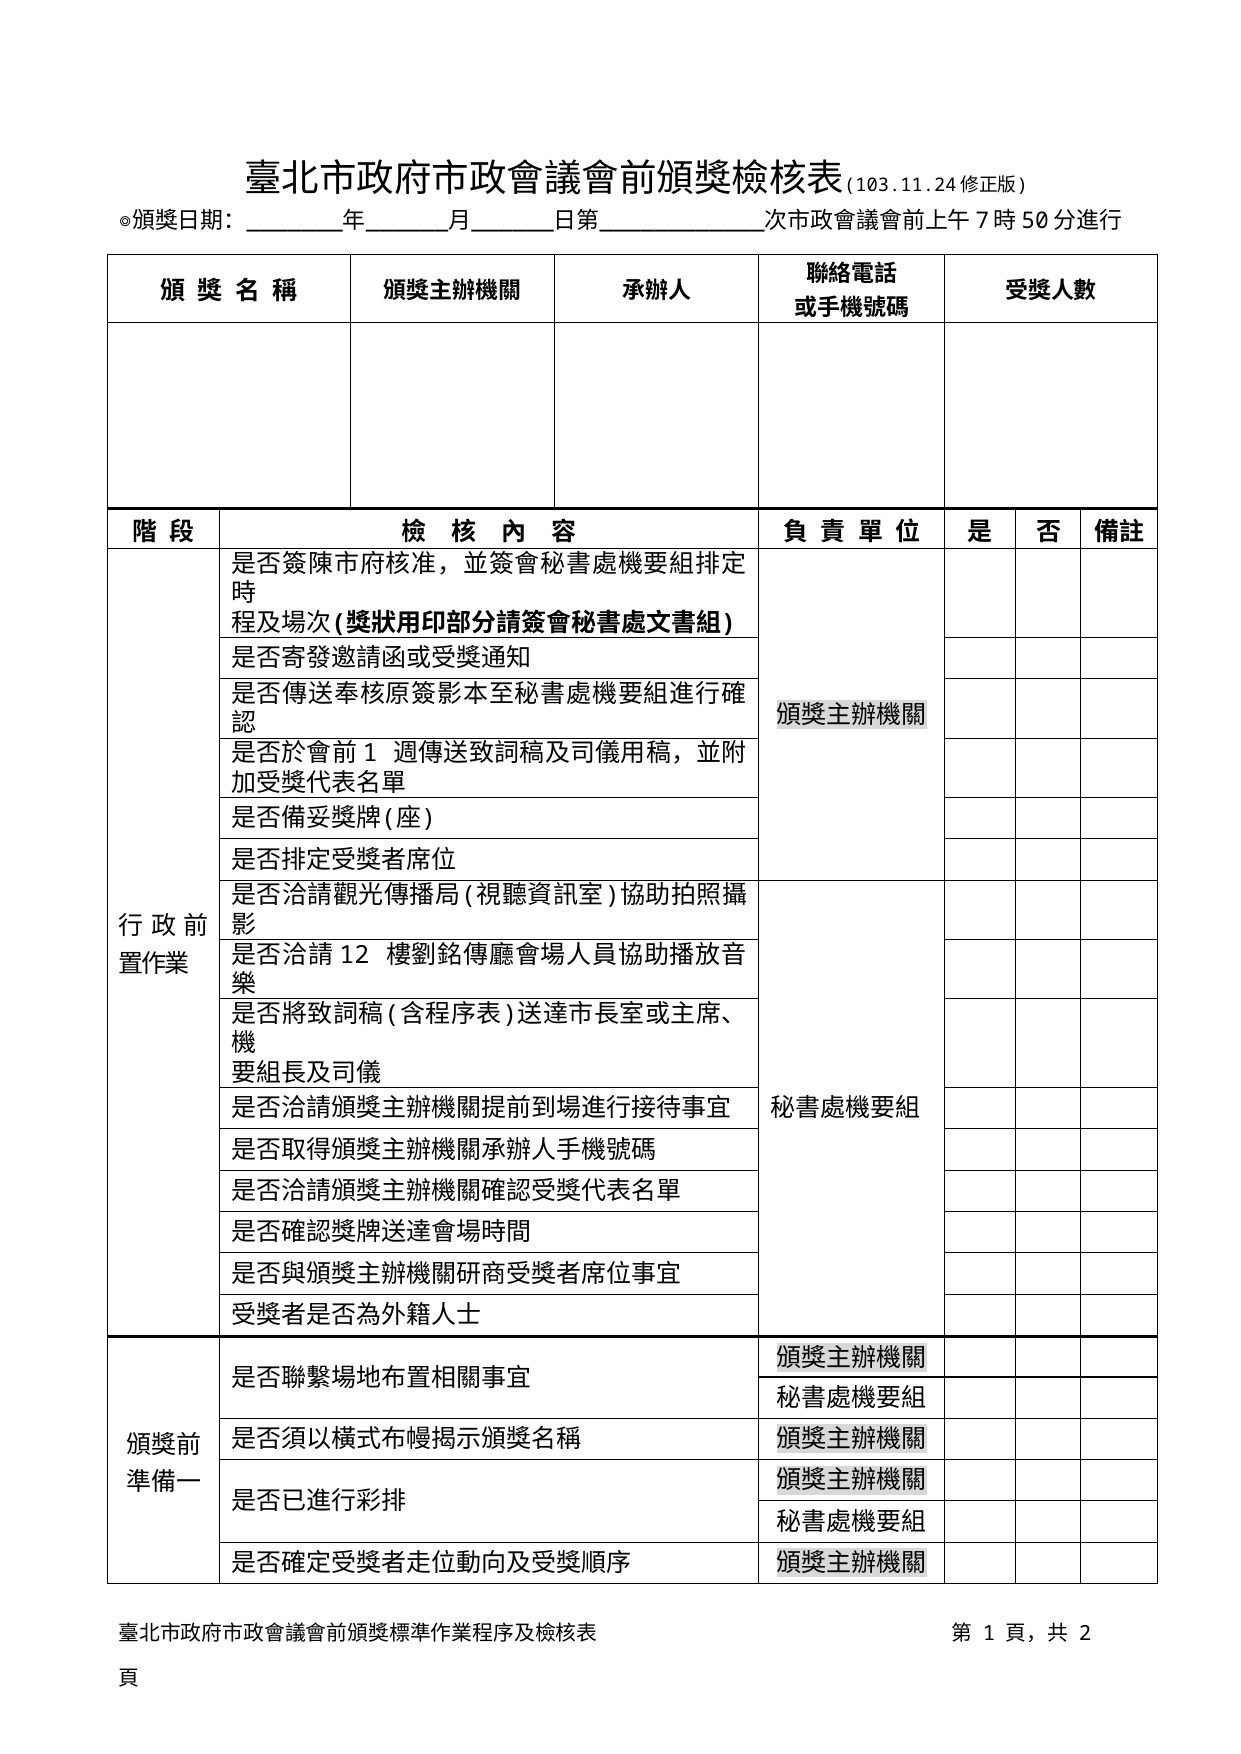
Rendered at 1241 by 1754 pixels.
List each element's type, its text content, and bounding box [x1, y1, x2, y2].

table_cell [945, 839, 1015, 879]
table_cell [1016, 839, 1080, 879]
table_cell [1016, 739, 1080, 797]
table_header 聯絡電話 或手機號碼 [759, 255, 944, 322]
table_cell [945, 1212, 1015, 1252]
table_cell [945, 1378, 1015, 1418]
table_cell [759, 323, 944, 507]
table_cell [1081, 1212, 1157, 1252]
table_cell 是 [945, 510, 1015, 548]
table_cell [1081, 638, 1157, 678]
table_cell [945, 1171, 1015, 1211]
table_cell [945, 1295, 1015, 1335]
table_cell [1016, 679, 1080, 737]
table_cell [1081, 1253, 1157, 1294]
table_cell 負 責 單 位 [759, 510, 944, 548]
table_cell [945, 1419, 1015, 1459]
table_cell [1016, 881, 1080, 939]
table_cell 是否排定受獎者席位 [220, 839, 758, 879]
table_cell [1081, 1378, 1157, 1418]
table_cell [1081, 1338, 1157, 1376]
table_cell [1081, 1088, 1157, 1128]
table_cell 是否備妥獎牌(座) [220, 798, 758, 838]
table_cell [1081, 739, 1157, 797]
table_cell 否 [1016, 510, 1080, 548]
text 臺北市政府市政會議會前頒獎檢核表(103.11.24修正版) [118, 148, 1122, 202]
table_cell [1081, 798, 1157, 838]
table_cell [1016, 999, 1080, 1087]
table_cell [945, 798, 1015, 838]
table_cell [1081, 881, 1157, 939]
table_cell [1016, 1212, 1080, 1252]
table_cell [945, 1253, 1015, 1294]
table_cell [1016, 1088, 1080, 1128]
table_cell [1016, 1295, 1080, 1335]
table_cell [1081, 1171, 1157, 1211]
table_cell [945, 1129, 1015, 1169]
table_cell 頒獎主辦機關 [759, 1419, 944, 1459]
table_cell [1016, 798, 1080, 838]
table_header 承辦人 [555, 255, 758, 322]
table_cell [1016, 1501, 1080, 1542]
table_cell [945, 638, 1015, 678]
table_cell 是否聯繫場地布置相關事宜 [220, 1338, 758, 1418]
table_cell [945, 1543, 1015, 1583]
table_header 頒 獎 名 稱 [108, 255, 350, 322]
table_cell [351, 323, 554, 507]
table_cell 是否簽陳市府核准，並簽會秘書處機要組排定時 程及場次(獎狀用印部分請簽會秘書處文書組) [220, 549, 758, 637]
table_cell [1081, 549, 1157, 637]
table_cell [1016, 1253, 1080, 1294]
table_cell 秘書處機要組 [759, 1378, 944, 1418]
table_cell [1081, 1543, 1157, 1583]
table_cell [1016, 940, 1080, 998]
table_cell [1081, 940, 1157, 998]
table_cell [1081, 839, 1157, 879]
table_cell [945, 1338, 1015, 1376]
table_cell [945, 1460, 1015, 1500]
table_cell 頒獎主辦機關 [759, 549, 944, 879]
table_cell [1081, 1295, 1157, 1335]
table_cell [1081, 999, 1157, 1087]
table_cell [1016, 1460, 1080, 1500]
table_cell 是否傳送奉核原簽影本至秘書處機要組進行確認 [220, 679, 758, 737]
table_cell [1016, 638, 1080, 678]
table_cell 秘書處機要組 [759, 1501, 944, 1542]
table_cell 是否於會前1 週傳送致詞稿及司儀用稿，並附加受獎代表名單 [220, 739, 758, 797]
table_cell 受獎者是否為外籍人士 [220, 1295, 758, 1335]
table_cell [945, 323, 1157, 507]
table_cell 頒獎主辦機關 [759, 1543, 944, 1583]
table_cell 頒獎主辦機關 [759, 1338, 944, 1376]
table_cell 是否須以橫式布幔揭示頒獎名稱 [220, 1419, 758, 1459]
table_cell [945, 1088, 1015, 1128]
table_cell 是否洽請觀光傳播局(視聽資訊室)協助拍照攝影 [220, 881, 758, 939]
table_header 頒獎主辦機關 [351, 255, 554, 322]
table_cell 秘書處機要組 [759, 881, 944, 1335]
table_cell 是否確認獎牌送達會場時間 [220, 1212, 758, 1252]
table_cell [1081, 1129, 1157, 1169]
table_cell [945, 739, 1015, 797]
table_cell [555, 323, 758, 507]
table_cell [1016, 1543, 1080, 1583]
table_cell [1016, 1378, 1080, 1418]
table_cell 行政前置作業 [108, 549, 219, 1335]
table_cell [108, 323, 350, 507]
table_cell 是否寄發邀請函或受獎通知 [220, 638, 758, 678]
table_cell [945, 549, 1015, 637]
table_cell 是否洽請頒獎主辦機關提前到場進行接待事宜 [220, 1088, 758, 1128]
table_cell 是否洽請頒獎主辦機關確認受獎代表名單 [220, 1171, 758, 1211]
table_cell [1081, 1460, 1157, 1500]
table_cell 階 段 [108, 510, 219, 548]
table_cell [1016, 1338, 1080, 1376]
table_cell [1016, 1419, 1080, 1459]
table_cell 是否與頒獎主辦機關研商受獎者席位事宜 [220, 1253, 758, 1294]
table_cell 是否洽請12 樓劉銘傳廳會場人員協助播放音樂 [220, 940, 758, 998]
table_cell [945, 1501, 1015, 1542]
table_cell [1081, 679, 1157, 737]
table_cell 是否將致詞稿(含程序表)送達市長室或主席、機 要組長及司儀 [220, 999, 758, 1087]
table_cell 備註 [1081, 510, 1157, 548]
table_cell 是否取得頒獎主辦機關承辦人手機號碼 [220, 1129, 758, 1169]
table_cell [945, 881, 1015, 939]
table_cell [1016, 1171, 1080, 1211]
table_cell [945, 940, 1015, 998]
text ◎頒獎日期：_______年______月______日第____________次市政會議會前上午7時50分進行 [118, 202, 1122, 235]
table_cell 頒獎主辦機關 [759, 1460, 944, 1500]
table_cell [1081, 1501, 1157, 1542]
table_cell 檢 核 內 容 [220, 510, 758, 548]
table_cell [945, 999, 1015, 1087]
table_header 受獎人數 [945, 255, 1157, 322]
table_cell 是否已進行彩排 [220, 1460, 758, 1542]
table_cell [945, 679, 1015, 737]
table_cell [1016, 1129, 1080, 1169]
table_cell 頒獎前 準備一 [108, 1338, 219, 1583]
table_cell [1081, 1419, 1157, 1459]
table_cell 是否確定受獎者走位動向及受獎順序 [220, 1543, 758, 1583]
table_cell [1016, 549, 1080, 637]
